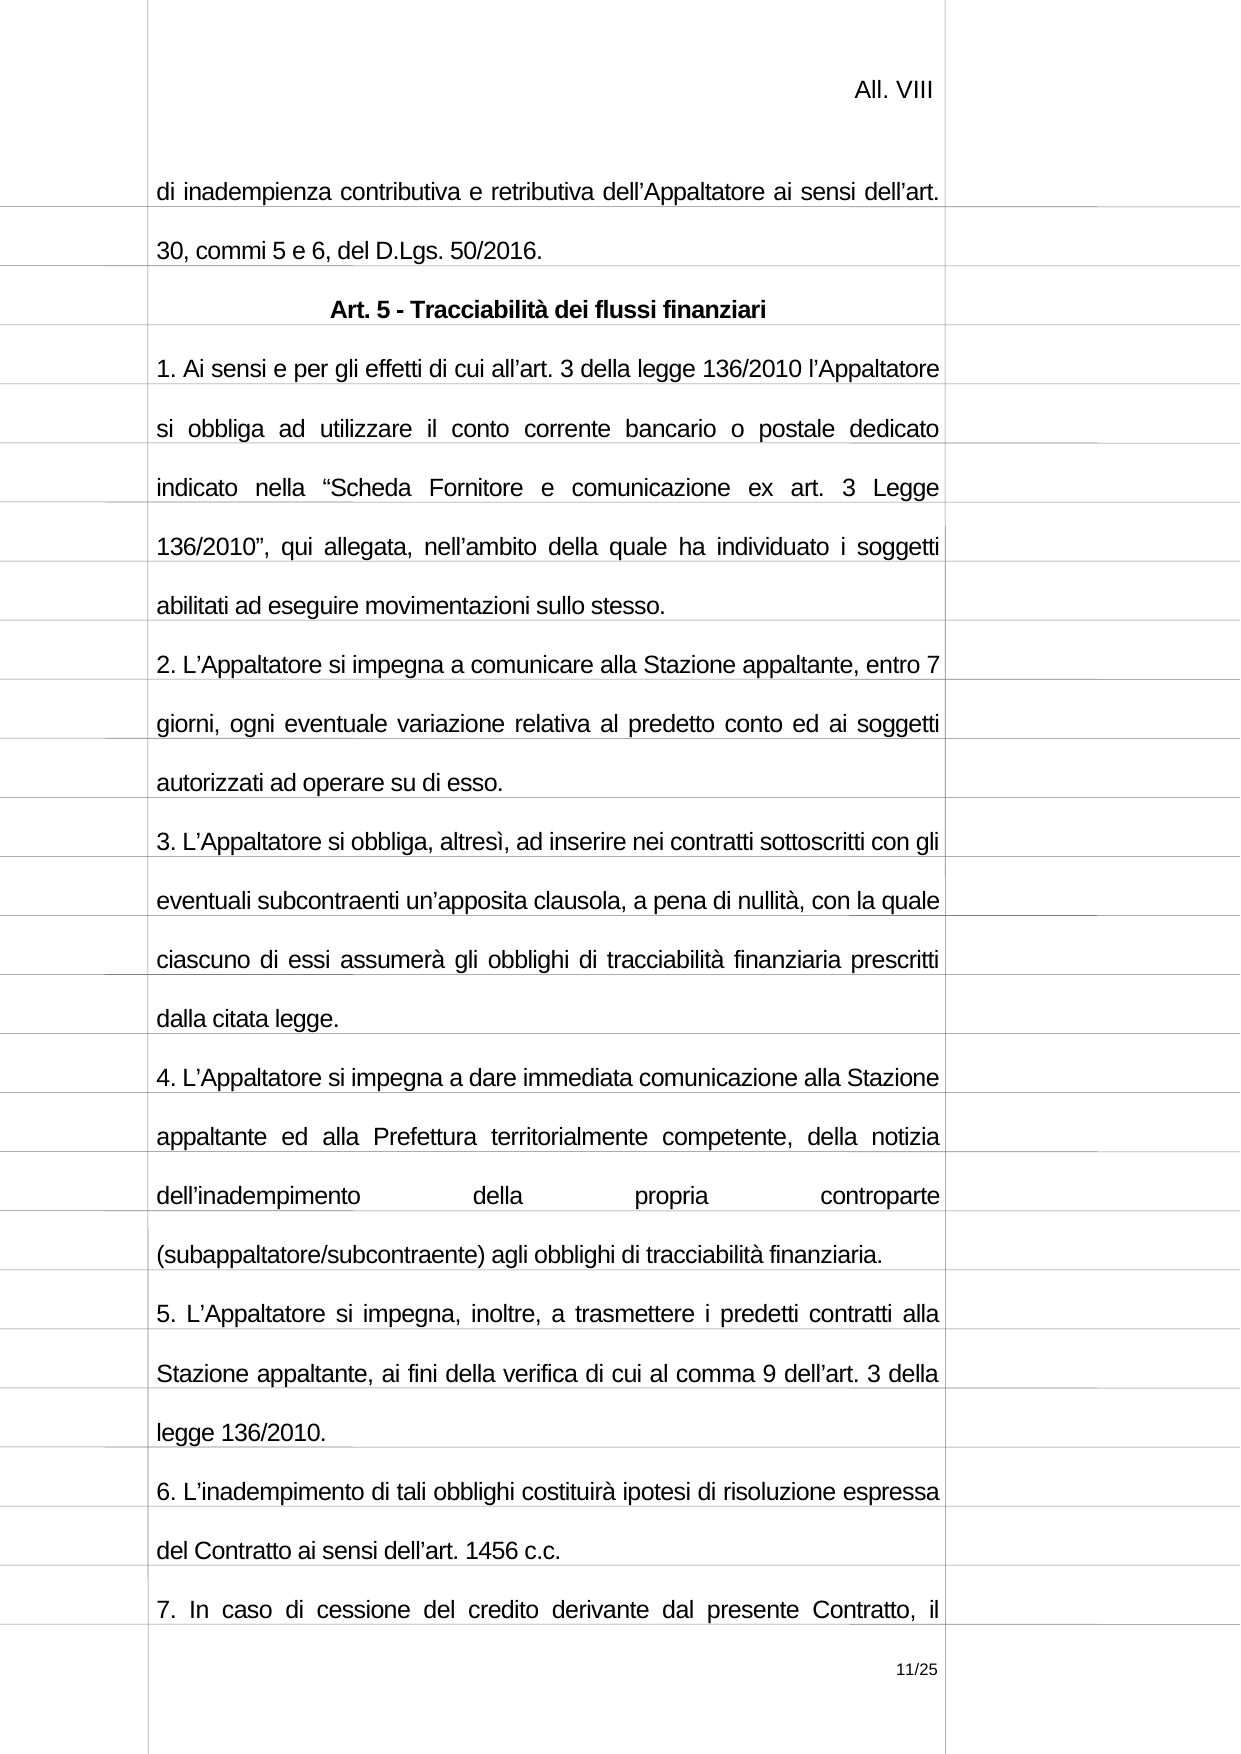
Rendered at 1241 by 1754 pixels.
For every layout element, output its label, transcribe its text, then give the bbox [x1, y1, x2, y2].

text (subappaltatore/subcontraente) agli obblighi di tracciabilità finanziaria. [156, 1212, 941, 1269]
text Stazione appaltante, ai fini della verifica di cui al comma 9 dell’art. 3 della [156, 1330, 941, 1387]
text 4. L’Appaltatore si impegna a dare immediata comunicazione alla Stazione [156, 1039, 941, 1092]
text autorizzati ad operare su di esso. [156, 739, 941, 797]
text legge 136/2010. [156, 1389, 941, 1446]
text indicato nella “Scheda Fornitore e comunicazione ex art. 3 Legge [156, 444, 941, 501]
text [156, 798, 941, 803]
text 30, commi 5 e 6, del D.Lgs. 50/2016. [156, 207, 941, 265]
text [156, 1566, 941, 1571]
text 3. L’Appaltatore si obbliga, altresì, ad inserire nei contratti sottoscritti con gli [156, 803, 941, 856]
text di inadempienza contributiva e retributiva dell’Appaltatore ai sensi dell’art. [156, 153, 941, 206]
text abilitati ad eseguire movimentazioni sullo stesso. [156, 562, 941, 619]
text dalla citata legge. [156, 975, 941, 1033]
text eventuali subcontraenti un’apposita clausola, a pena di nullità, con la quale [156, 857, 941, 915]
text giorni, ogni eventuale variazione relativa al predetto conto ed ai soggetti [156, 680, 941, 738]
text 7. In caso di cessione del credito derivante dal presente Contratto, il [156, 1571, 941, 1623]
text 1. Ai sensi e per gli effetti di cui all’art. 3 della legge 136/2010 l’Appaltatore [156, 331, 941, 383]
text del Contratto ai sensi dell’art. 1456 c.c. [156, 1507, 941, 1564]
text Art. 5 - Tracciabilità dei flussi finanziari [156, 272, 941, 324]
text si obbliga ad utilizzare il conto corrente bancario o postale dedicato [156, 385, 941, 442]
text ciascuno di essi assumerà gli obblighi di tracciabilità finanziaria prescritti [156, 916, 941, 974]
text [156, 326, 941, 331]
text 136/2010”, qui allegata, nell’ambito della quale ha individuato i soggetti [156, 503, 941, 560]
text [156, 1448, 941, 1453]
text 5. L’Appaltatore si impegna, inoltre, a trasmettere i predetti contratti alla [156, 1276, 941, 1328]
text appaltante ed alla Prefettura territorialmente competente, della notizia [156, 1093, 941, 1151]
text 6. L’inadempimento di tali obblighi costituirà ipotesi di risoluzione espressa [156, 1453, 941, 1505]
text dell’inadempimento della propria controparte [156, 1152, 941, 1210]
text 2. L’Appaltatore si impegna a comunicare alla Stazione appaltante, entro 7 [156, 626, 941, 678]
